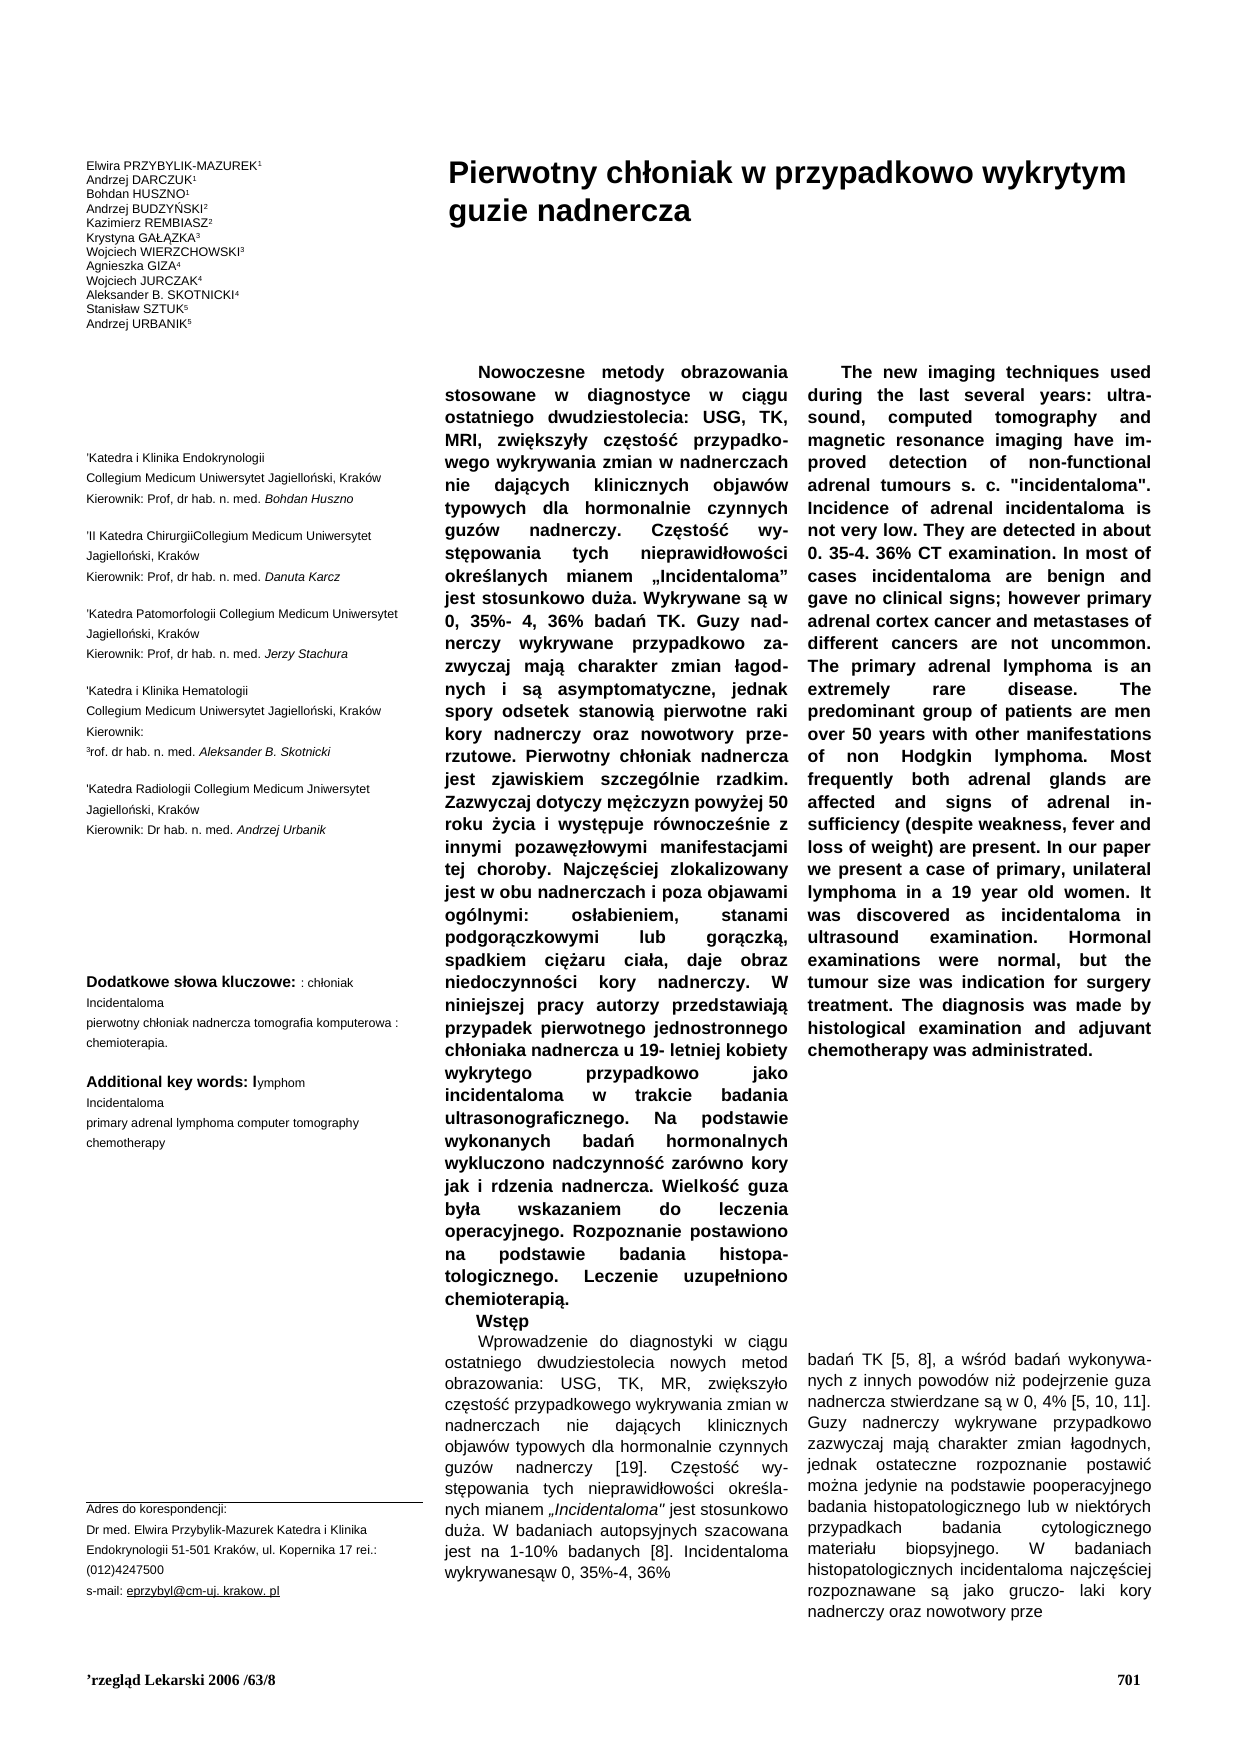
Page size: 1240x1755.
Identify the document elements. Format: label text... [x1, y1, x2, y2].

text Nowoczesne metody obrazowania stosowane w diagnostyce w ciągu ostatniego dwudziestolecia: USG, TK, MRI, zwiększyły częstość przypadko­wego wykrywania zmian w nadner­czach nie dających klinicznych obja­wów typowych dla hormonalnie czyn­nych guzów nadnerczy. Częstość wy­stępowania tych nieprawidłowości określanych mianem „Incidentaloma” jest stosunkowo duża. Wykrywane są w 0, 35%- 4, 36% badań TK. Guzy nad­nerczy wykrywane przypadkowo za­zwyczaj mają charakter zmian łagod­nych i są asymptomatyczne, jednak spory odsetek stanowią pierwotne raki kory nadnerczy oraz nowotwory prze­rzutowe. Pierwotny chłoniak nadner­cza jest zjawiskiem szczególnie rzad­kim. Zazwyczaj dotyczy mężczyzn po­wyżej 50 roku życia i występuje rów­nocześnie z innymi pozawęzłowymi manifestacjami tej choroby. Najczę­ściej zlokalizowany jest w obu nadner­czach i poza objawami ogólnymi: osła­bieniem, stanami podgorączkowymi lub gorączką, spadkiem ciężaru ciała, daje obraz niedoczynności kory nad­nerczy. W niniejszej pracy autorzy przedstawiają przypadek pierwotnego jednostronnego chłoniaka nadnercza u 19- letniej kobiety wykrytego przy­padkowo jako incidentaloma w trakcie badania ultrasonograficznego. Na pod­stawie wykonanych badań hormonal­nych wykluczono nadczynność zarów­no kory jak i rdzenia nadnercza. Wiel­kość guza była wskazaniem do lecze­nia operacyjnego. Rozpoznanie posta­wiono na podstawie badania histopa­tologicznego. Leczenie uzupełniono chemioterapią. [444, 362, 788, 1309]
text Bohdan HUSZNO1 [86, 187, 423, 201]
text Kazimierz REMBIASZ2 [86, 216, 423, 230]
text Stanisław SZTUK5 [86, 302, 423, 316]
text Andrzej URBANIK5 [86, 316, 423, 331]
text primary adrenal lymphoma computer tomography chemotherapy [86, 1116, 423, 1150]
text Incidentaloma [86, 995, 423, 1010]
text 'Katedra i Klinika Hematologii [86, 683, 423, 697]
text Elwira PRZYBYLIK-MAZUREK1 [86, 158, 423, 173]
text Kierownik: Prof, dr hab. n. med. Danuta Karcz [86, 569, 423, 584]
text Wstęp [444, 1311, 788, 1332]
text Incidentaloma [86, 1096, 423, 1110]
text badań TK [5, 8], a wśród badań wykonywa­nych z innych powodów niż podejrzenie guza nadnercza stwierdzane są w 0, 4% [5, 10, 11]. Guzy nadnerczy wykrywane przy­padkowo zazwyczaj mają charakter zmian łagodnych, jednak ostateczne rozpoznanie postawić można jedynie na podstawie po­operacyjnego badania histopatologicznego lub w niektórych przypadkach badania cy­tologicznego materiału biopsyjnego. W ba­daniach histopatologicznych incidentaloma najczęściej rozpoznawane są jako gruczo- laki kory nadnerczy oraz nowotwory prze­ [807, 1350, 1151, 1621]
text Krystyna GAŁĄZKA3 [86, 230, 423, 244]
text Aleksander B. SKOTNICKI4 [86, 288, 423, 302]
text Wojciech WIERZCHOWSKI3 [86, 244, 423, 259]
text Collegium Medicum Uniwersytet Jagielloński, Kraków [86, 704, 423, 718]
text Kierownik: Prof, dr hab. n. med. Bohdan Huszno [86, 491, 423, 506]
text 3rof. dr hab. n. med. Aleksander B. Skotnicki [86, 745, 423, 759]
text ’Katedra Patomorfologii Collegium Medicum Uniwersytet Jagielloński, Kraków [86, 607, 423, 641]
text The new imaging techniques used during the last several years: ultra­sound, computed tomography and magnetic resonance imaging have im­proved detection of non-functional adrenal tumours s. c. "incidentaloma". Incidence of adrenal incidentaloma is not very low. They are detected in about 0. 35-4. 36% CT examination. In most of cases incidentaloma are be­nign and gave no clinical signs; how­ever primary adrenal cortex cancer and metastases of different cancers are not uncommon. The primary adrenal lym­phoma is an extremely rare disease. The predominant group of patients are men over 50 years with other manifes­tations of non Hodgkin lymphoma. Most frequently both adrenal glands are affected and signs of adrenal in­sufficiency (despite weakness, fever and loss of weight) are present. In our paper we present a case of primary, unilateral lymphoma in a 19 year old women. It was discovered as inci­dentaloma in ultrasound examination. Hormonal examinations were normal, but the tumour size was indication for surgery treatment. The diagnosis was made by histological examination and adjuvant chemotherapy was adminis­trated. [807, 362, 1151, 1060]
text 'Katedra Radiologii Collegium Medicum Jniwersytet Jagielloński, Kraków [86, 782, 423, 817]
text 701 [1117, 1671, 1145, 1689]
text Collegium Medicum Uniwersytet Jagielloński, Kraków [86, 471, 423, 485]
text ’Katedra i Klinika Endokrynologii [86, 450, 423, 465]
text Dodatkowe słowa kluczowe: : chłoniak [86, 973, 423, 991]
text s-mail: eprzybyl@cm-uj. krakow. pl [86, 1583, 423, 1598]
text Agnieszka GIZA4 [86, 259, 423, 273]
text pierwotny chłoniak nadnercza tomografia komputerowa : chemioterapia. [86, 1016, 423, 1050]
text Pierwotny chłoniak w przypadkowo wykrytym guzie nadnercza [448, 154, 1129, 228]
text Wprowadzenie do diagnostyki w ciągu ostatniego dwudziestolecia nowych metod obrazowania: USG, TK, MR, zwiększyło częstość przypadkowego wykrywania zmian w nadnerczach nie dających klinicznych objawów typowych dla hormonalnie czyn­nych guzów nadnerczy [19]. Częstość wy­stępowania tych nieprawidłowości określa­nych mianem „Incidentaloma" jest stosun­kowo duża. W badaniach autopsyjnych sza­cowana jest na 1-10% badanych [8]. Inci­dentaloma wykrywanesąw 0, 35%-4, 36% [444, 1332, 788, 1582]
text Andrzej DARCZUK1 [86, 173, 423, 187]
text Dr med. Elwira Przybylik-Mazurek Katedra i Klinika Endokrynologii 51-501 Kraków, ul. Kopernika 17 rei.: (012)4247500 [86, 1522, 423, 1577]
text Kierownik: Prof, dr hab. n. med. Jerzy Stachura [86, 647, 423, 661]
text Kierownik: [86, 724, 423, 738]
text Additional key words: lymphom [86, 1073, 423, 1091]
text Kierownik: Dr hab. n. med. Andrzej Urbanik [86, 823, 423, 837]
text Wojciech JURCZAK4 [86, 273, 423, 288]
text Andrzej BUDZYŃSKI2 [86, 201, 423, 216]
text ’rzegląd Lekarski 2006 /63/8 [86, 1670, 313, 1688]
text Adres do korespondencji: [86, 1503, 423, 1516]
text ’II Katedra ChirurgiiCollegium Medicum Uniwersytet Jagielloński, Kraków [86, 528, 423, 563]
